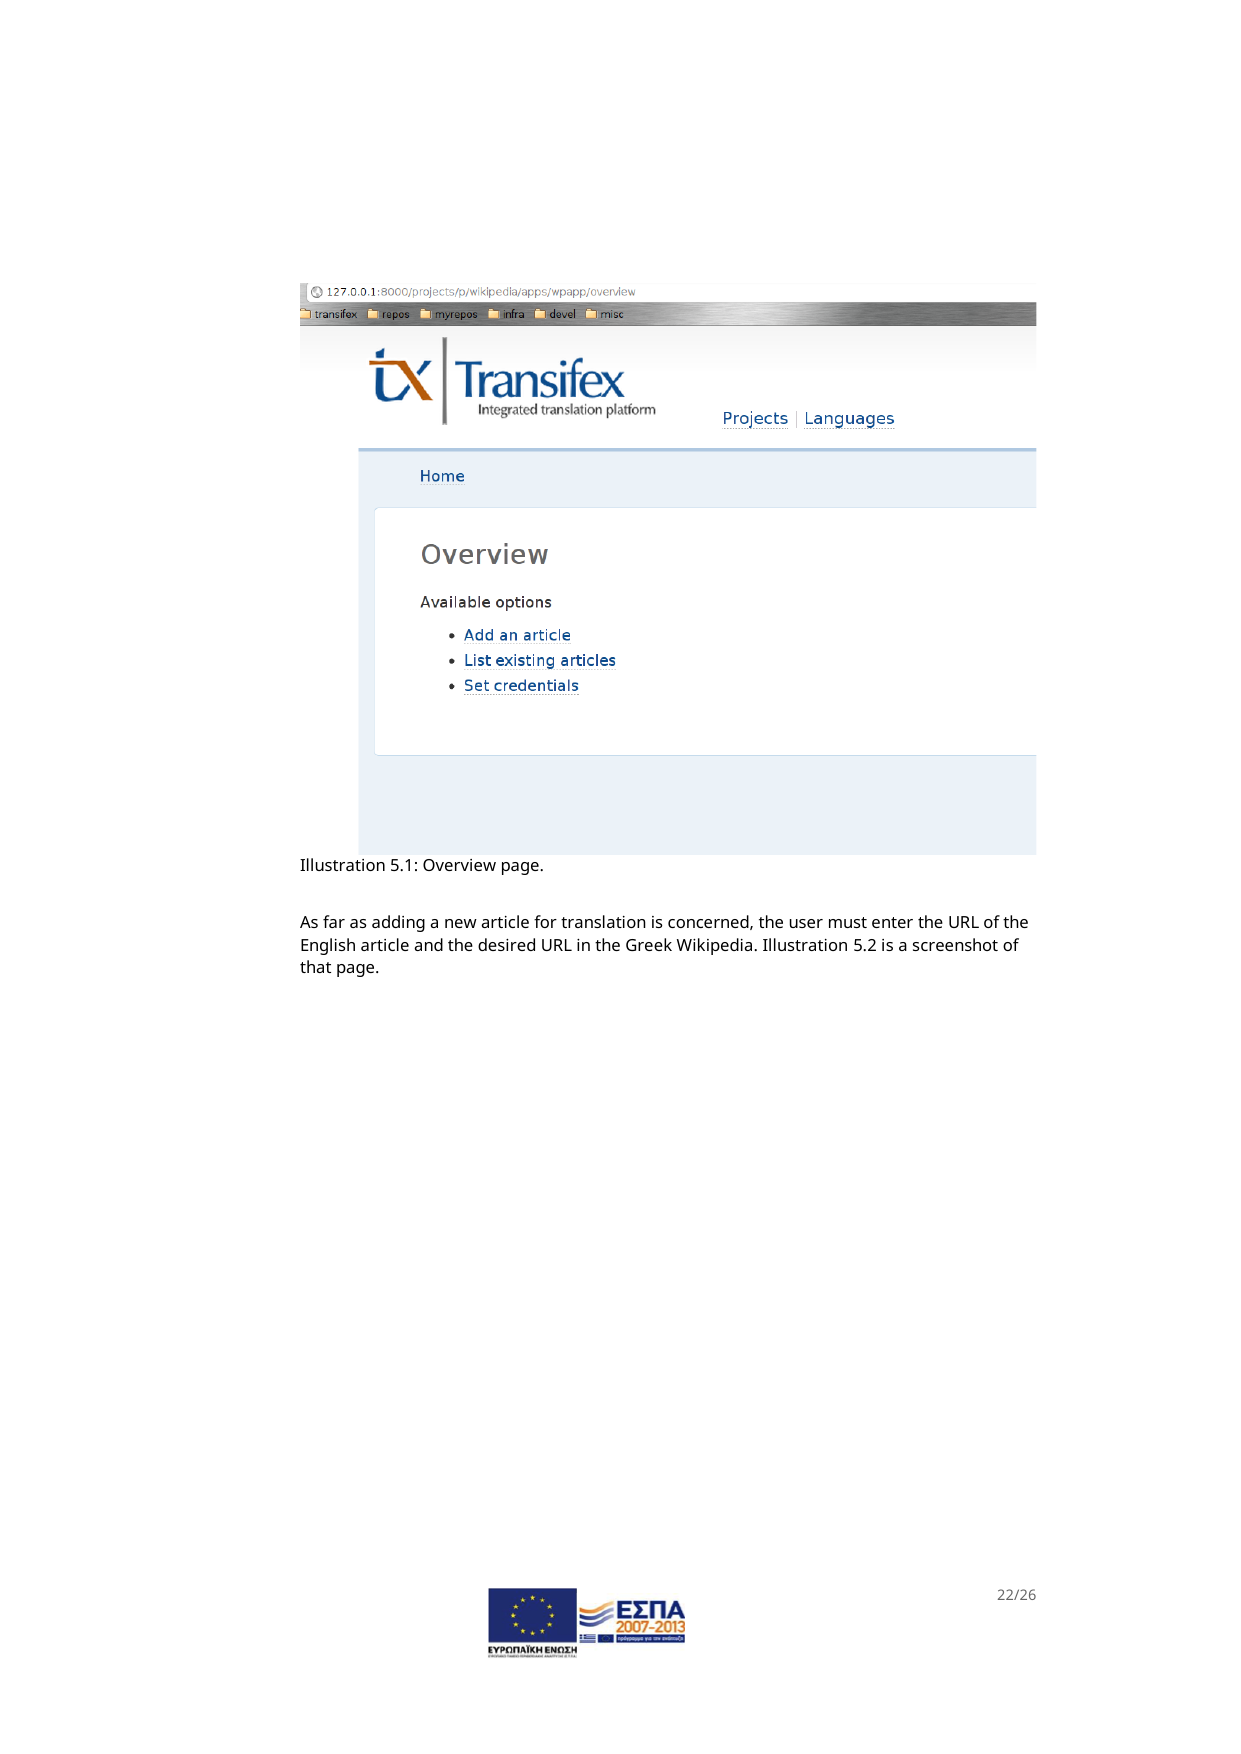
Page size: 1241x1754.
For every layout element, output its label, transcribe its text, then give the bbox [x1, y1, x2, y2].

text Illustration 5.1: Overview page. [300, 855, 1036, 877]
text As far as adding a new article for translation is concerned, the user must enter the URL of the English article and the desired URL in the Greek Wikipedia. Illustration 5.2 is a screenshot of that page. [300, 911, 1036, 979]
picture [487, 1588, 685, 1659]
picture [300, 283, 1037, 855]
